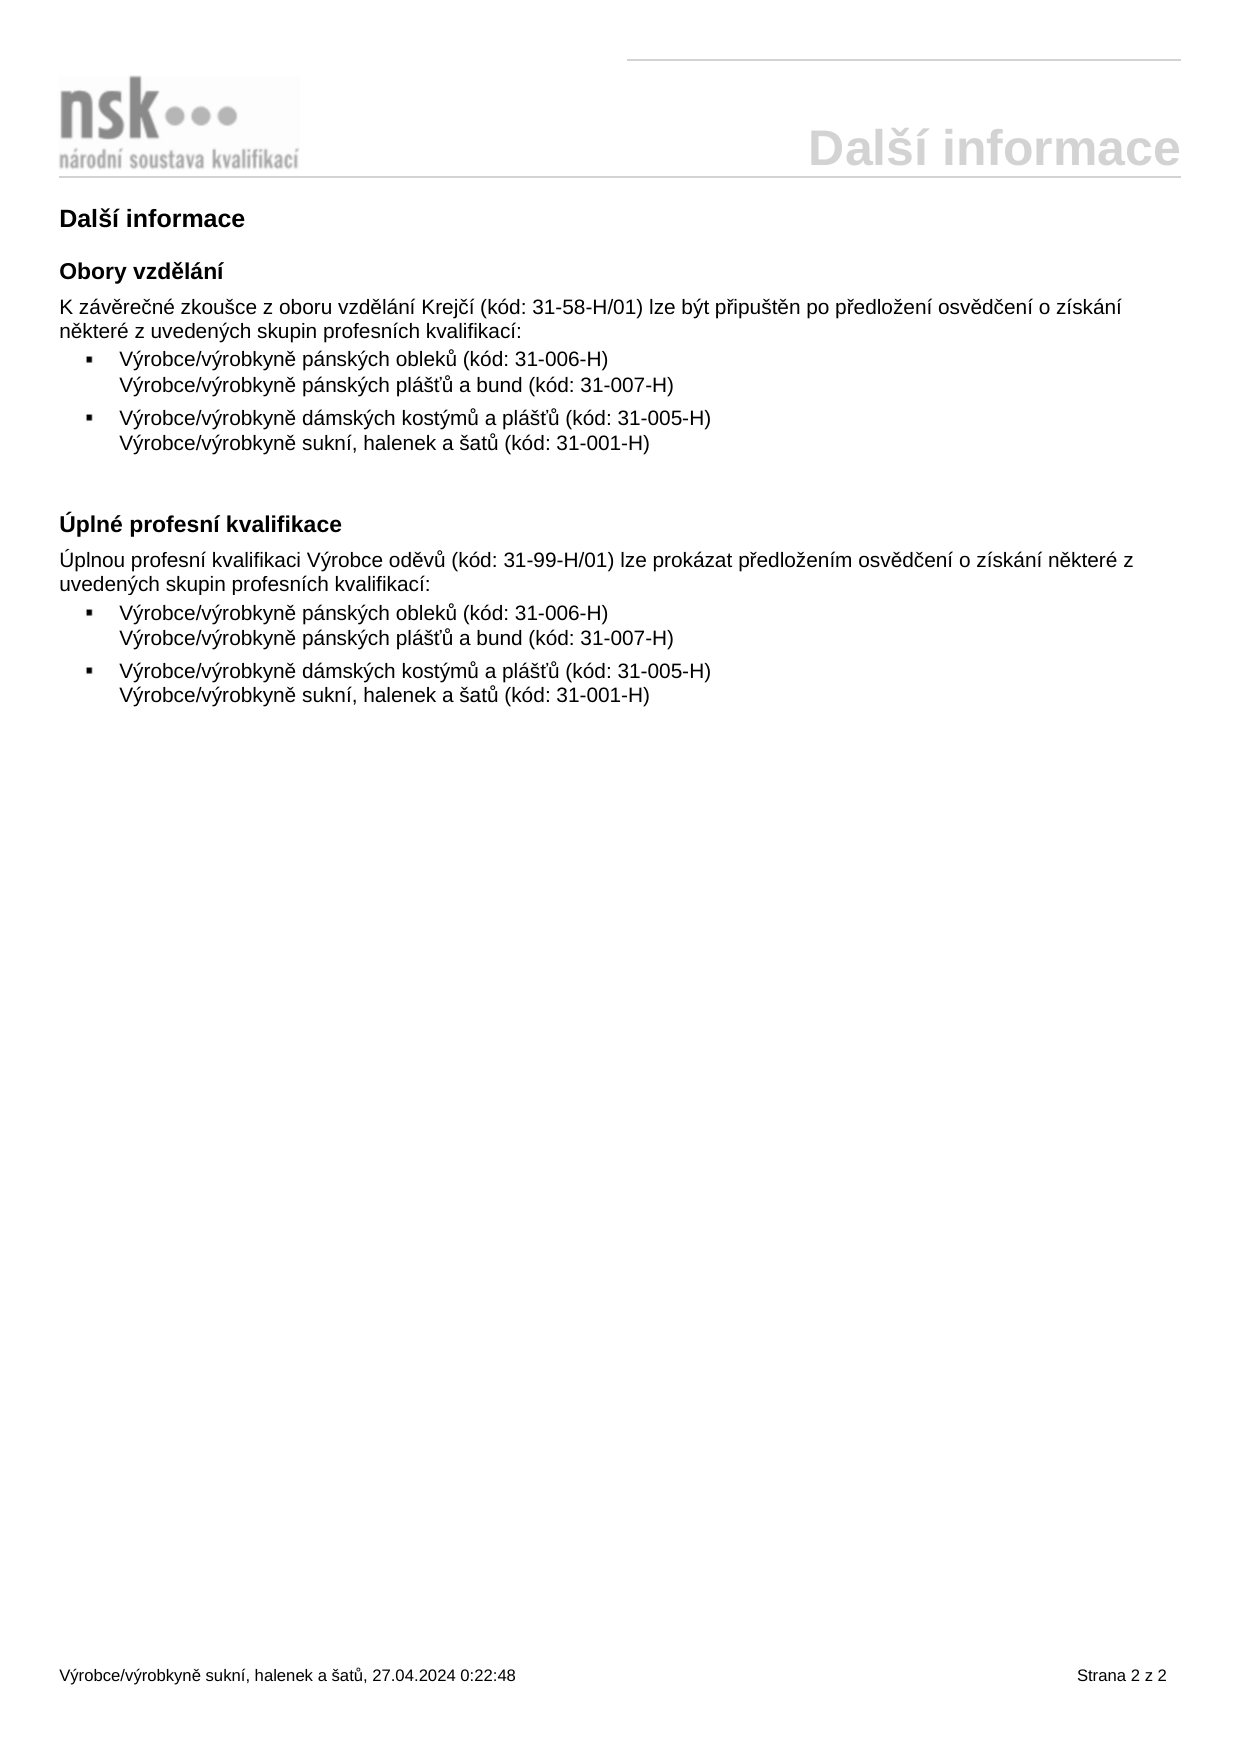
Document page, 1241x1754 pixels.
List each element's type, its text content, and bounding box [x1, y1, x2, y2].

table_cell [1167, 1341, 1181, 1500]
table_cell [482, 457, 619, 488]
table_cell [1167, 595, 1181, 601]
table_cell Výrobce/výrobkyně pánských plášťů a bund (kód: 31-007-H) [119, 373, 1181, 398]
table_cell [627, 650, 861, 659]
table_cell Další informace [59, 200, 1181, 236]
table_cell [59, 1500, 119, 1658]
table_cell [619, 398, 627, 406]
table_cell [59, 488, 119, 500]
table_cell [482, 488, 619, 500]
table_cell [627, 194, 861, 200]
table_cell [1167, 741, 1181, 1041]
table_cell [861, 488, 1167, 500]
table_cell [59, 236, 119, 248]
picture [58, 59, 620, 171]
table_cell [1167, 1500, 1181, 1658]
table_cell [627, 595, 861, 601]
table_cell [482, 741, 619, 1041]
table_cell [861, 650, 1167, 659]
table_cell [119, 457, 482, 488]
table_cell [59, 741, 119, 1041]
table_cell Výrobce/výrobkyně pánských obleků (kód: 31-006-H) [119, 347, 1181, 373]
table_cell [119, 595, 482, 601]
table_cell [482, 1500, 619, 1658]
table_cell [482, 343, 619, 347]
table_cell [627, 236, 861, 248]
table_cell [59, 595, 119, 600]
table_cell [482, 650, 619, 659]
table_cell [627, 488, 861, 500]
table_cell [619, 457, 627, 488]
table_cell [619, 488, 627, 500]
table_cell Výrobce/výrobkyně dámských kostýmů a plášťů (kód: 31-005-H) [119, 406, 1181, 431]
table_cell [619, 1500, 627, 1658]
table_cell Výrobce/výrobkyně pánských obleků (kód: 31-006-H) [119, 601, 1181, 626]
table_cell [119, 708, 482, 741]
table_cell [627, 1341, 861, 1500]
table_cell [119, 1500, 482, 1658]
table_cell [861, 236, 1167, 248]
table_cell [59, 626, 119, 650]
table_cell [59, 178, 1181, 194]
table_cell [119, 1041, 482, 1341]
table_cell [861, 194, 1167, 200]
table_cell Úplnou profesní kvalifikaci Výrobce oděvů (kód: 31-99-H/01) lze prokázat předložením osvědčení o získání některé z uvedených skupin profesních kvalifikací: [59, 548, 1181, 594]
table_cell [482, 1341, 619, 1500]
table_cell [59, 457, 119, 488]
picture [59, 347, 119, 372]
table_cell [861, 708, 1167, 741]
table_cell [482, 595, 619, 601]
table_cell [1167, 1658, 1181, 1694]
table_cell [1167, 236, 1181, 248]
table_cell [59, 194, 119, 200]
table_cell [59, 373, 119, 398]
table_cell [861, 343, 1167, 347]
table_cell [482, 171, 619, 176]
table_cell [119, 343, 482, 347]
table_cell [482, 1041, 619, 1341]
table_cell [861, 457, 1167, 488]
table_cell [861, 1041, 1167, 1341]
table_cell Strana 2 z 2 [861, 1658, 1167, 1694]
table_cell [1167, 194, 1181, 200]
table_cell [119, 236, 482, 248]
table_cell [619, 1041, 627, 1341]
table_cell [59, 650, 119, 658]
table_cell Výrobce/výrobkyně dámských kostýmů a plášťů (kód: 31-005-H) [119, 659, 1181, 683]
table_cell [1167, 457, 1181, 488]
table_cell [861, 1500, 1167, 1658]
table_cell [119, 398, 482, 406]
table_cell [627, 398, 861, 406]
table_cell [620, 59, 627, 170]
table_cell [627, 343, 861, 347]
table_cell [861, 595, 1167, 601]
table_cell Výrobce/výrobkyně sukní, halenek a šatů (kód: 31-001-H) [119, 683, 1181, 708]
table_cell [1167, 1041, 1181, 1341]
table_cell [59, 708, 119, 741]
table_cell [627, 1041, 861, 1341]
table_cell [59, 1341, 119, 1500]
table_cell K závěrečné zkoušce z oboru vzdělání Krejčí (kód: 31-58-H/01) lze být připuštěn po předložení osvědčení o získání některé z uvedených skupin profesních kvalifikací: [59, 295, 1181, 343]
table_cell [59, 171, 119, 176]
table_cell [619, 236, 627, 248]
table_cell [482, 398, 619, 406]
table_cell [119, 1341, 482, 1500]
table_cell [59, 431, 119, 457]
table_cell [119, 488, 482, 500]
table_cell Výrobce/výrobkyně sukní, halenek a šatů, 27.04.2024 0:22:48 [59, 1658, 861, 1694]
picture [59, 600, 119, 625]
table_cell Úplné profesní kvalifikace [59, 500, 1181, 548]
table_cell [482, 194, 619, 200]
table_cell [627, 457, 861, 488]
table_cell [119, 741, 482, 1041]
table_cell [59, 683, 119, 708]
table_cell Obory vzdělání [59, 248, 1181, 295]
table_cell [619, 595, 627, 601]
table_cell Výrobce/výrobkyně sukní, halenek a šatů (kód: 31-001-H) [119, 431, 1181, 457]
table_cell [59, 343, 119, 347]
table_cell [619, 741, 627, 1041]
table_cell [119, 194, 482, 200]
picture [59, 658, 119, 683]
table_cell [119, 650, 482, 659]
table_cell [619, 170, 627, 176]
table_cell [619, 708, 627, 741]
table_cell [119, 171, 482, 176]
table_cell [861, 398, 1167, 406]
table_cell [619, 194, 627, 200]
table_cell [1167, 398, 1181, 406]
table_cell [627, 708, 861, 741]
table_cell [1167, 488, 1181, 500]
table_cell [59, 398, 119, 405]
picture [59, 405, 119, 430]
table_cell [1167, 343, 1181, 347]
table_cell [619, 1341, 627, 1500]
table_cell [619, 650, 627, 659]
table_cell Další informace [627, 61, 1181, 176]
table_cell [59, 1041, 119, 1341]
table_cell [482, 236, 619, 248]
table_cell Výrobce/výrobkyně pánských plášťů a bund (kód: 31-007-H) [119, 626, 1181, 650]
table_cell [861, 741, 1167, 1041]
table_cell [627, 1500, 861, 1658]
table_cell [627, 741, 861, 1041]
table_cell [482, 708, 619, 741]
table_cell [1167, 708, 1181, 741]
table_cell [1167, 650, 1181, 659]
table_cell [861, 1341, 1167, 1500]
